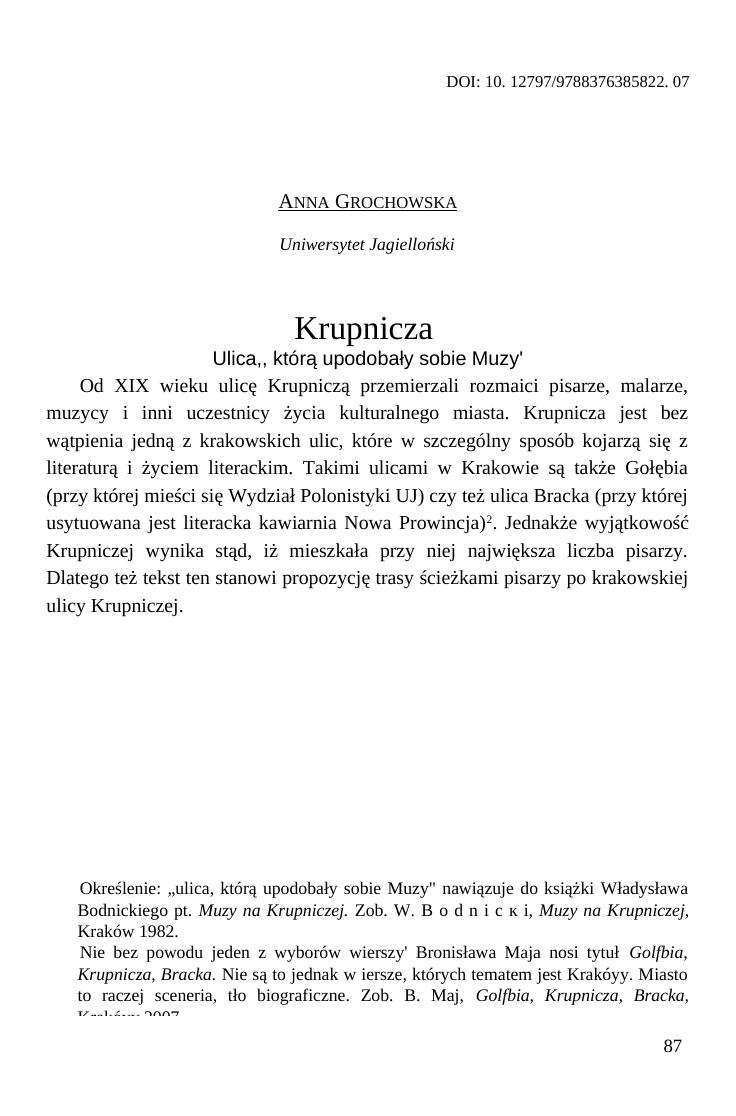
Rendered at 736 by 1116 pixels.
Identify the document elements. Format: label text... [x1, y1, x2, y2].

text 87 [663, 1034, 687, 1056]
text Anna Grochowska [46, 189, 689, 213]
text Uniwersytet Jagielloński [46, 233, 689, 254]
text DOI: 10. 12797/9788376385822. 07 [46, 71, 689, 91]
text Ulica,, którą upodobały sobie Muzy' [46, 346, 689, 369]
subtitle Krupnicza [46, 308, 689, 346]
text Określenie: „ulica, którą upodobały sobie Muzy" nawiązuje do książki Władysława Bodnickiego pt. Muzy na Krupniczej. Zob. W. В o d n i с к i, Muzy na Krupniczej, Kraków 1982. [77, 878, 689, 941]
text Od XIX wieku ulicę Krupniczą przemierzali rozmaici pisarze, malarze, muzycy i inni uczestnicy życia kulturalnego miasta. Krupnicza jest bez wątpienia jedną z krakowskich ulic, które w szczególny sposób kojarzą się z literaturą i życiem literackim. Takimi ulicami w Krakowie są także Gołębia (przy której mieści się Wydział Polonistyki UJ) czy też ulica Bracka (przy której usytuowana jest literacka kawiarnia Nowa Prowincja)2. Jednakże wyjątkowość Krupniczej wynika stąd, iż mieszkała przy niej największa liczba pisarzy. Dlatego też tekst ten stanowi propozycję trasy ścieżkami pisarzy po krakowskiej ulicy Krupniczej. [46, 374, 689, 617]
text Nie bez powodu jeden z wyborów wierszy' Bronisława Maja nosi tytuł Golfbia, Krupni­cza, Bracka. Nie są to jednak w iersze, których tematem jest Krakóyy. Miasto to raczej sceneria, tło biograficzne. Zob. B. Maj, Golfbia, Krupnicza, Bracka, Krakóyy 2007. [77, 942, 689, 1016]
